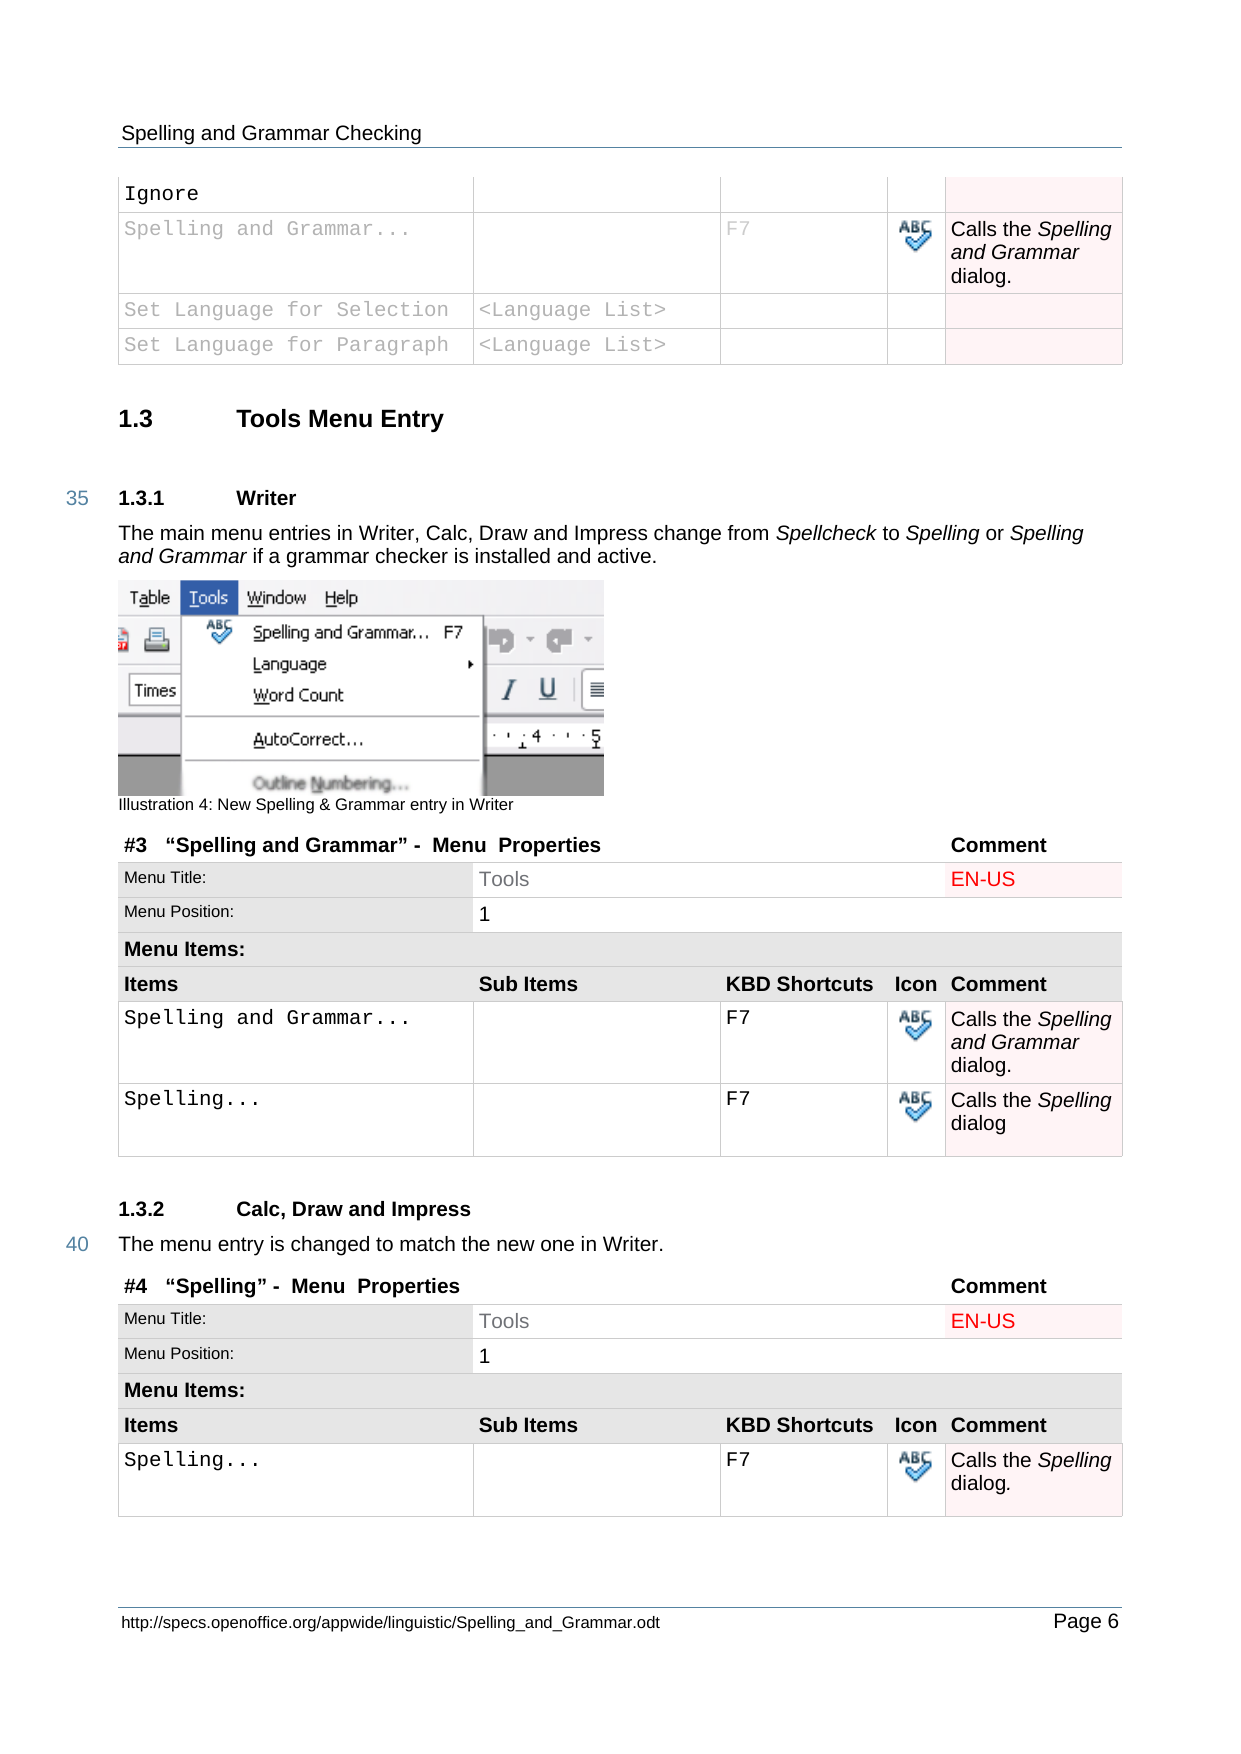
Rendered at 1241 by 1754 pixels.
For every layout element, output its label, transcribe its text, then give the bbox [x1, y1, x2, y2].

table_cell KBD Shortcuts [720, 1409, 887, 1443]
table_cell Set Language for Paragraph [119, 329, 473, 364]
table_cell Tools [473, 863, 945, 897]
table_cell <Language List> [474, 294, 720, 328]
table_cell F7 [721, 1444, 887, 1516]
picture [892, 1088, 939, 1127]
table_cell [946, 294, 1122, 328]
subtitle Calc, Draw and Impress [118, 1197, 1122, 1221]
table_cell Calls the Spelling and Grammar dialog. [946, 213, 1122, 293]
table_cell Calls the Spelling and Grammar dialog. [946, 1002, 1122, 1083]
table_cell [474, 1444, 720, 1516]
table_cell Icon [887, 967, 945, 1001]
picture [892, 1007, 939, 1046]
table_cell Sub Items [473, 967, 720, 1001]
text Illustration 4: New Spelling & Grammar entry in Writer [118, 796, 604, 814]
table_cell F7 [721, 213, 887, 293]
table_cell Spelling... [119, 1444, 473, 1516]
table_cell [888, 1002, 945, 1083]
table_cell Items [118, 1409, 473, 1443]
table_cell Calls the Spelling dialog. [946, 1444, 1122, 1516]
table_cell [888, 1084, 945, 1088]
table_cell F7 [721, 1084, 887, 1156]
table_cell [721, 329, 887, 364]
table_cell [888, 1089, 945, 1156]
table_cell Menu Position: [118, 898, 473, 932]
picture [892, 217, 939, 257]
table_cell [721, 294, 887, 328]
subtitle Tools Menu Entry [118, 405, 1122, 433]
table_cell [474, 177, 720, 212]
table_cell KBD Shortcuts [720, 967, 887, 1001]
table_cell <Language List> [474, 329, 720, 364]
table_cell [946, 177, 1122, 212]
table_cell F7 [721, 1002, 887, 1083]
table_cell [721, 177, 887, 212]
table_cell Comment [945, 967, 1122, 1001]
table_cell EN-US [945, 863, 1122, 897]
table_cell [888, 213, 945, 293]
table_cell Tools [473, 1305, 945, 1338]
picture [892, 1448, 939, 1487]
table_cell [888, 1449, 945, 1516]
table_header “Spelling” - Menu Properties [118, 1268, 945, 1303]
text The menu entry is changed to match the new one in Writer. [118, 1232, 1122, 1256]
table_header Comment [945, 827, 1122, 862]
table_cell [474, 213, 720, 293]
text The main menu entries in Writer, Calc, Draw and Impress change from Spellcheck to Spelling or Spelling and Grammar if a grammar checker is installed and active. [118, 521, 1122, 567]
picture [118, 580, 604, 796]
table_cell Menu Title: [118, 863, 473, 897]
table_cell Spelling and Grammar... [119, 213, 473, 293]
table_cell Comment [945, 1409, 1122, 1443]
table_cell [888, 329, 945, 364]
table_cell Menu Items: [118, 1374, 1122, 1408]
subtitle Writer [118, 486, 1122, 509]
table_header “Spelling and Grammar” - Menu Properties [118, 827, 945, 862]
table_cell Spelling and Grammar... [119, 1002, 473, 1083]
table_cell 1 [473, 898, 1122, 932]
table_cell Set Language for Selection [119, 294, 473, 328]
table_cell Items [118, 967, 473, 1001]
table_header Comment [945, 1268, 1122, 1303]
table_cell [888, 294, 945, 328]
table_cell Ignore [119, 177, 473, 212]
table_cell Sub Items [473, 1409, 720, 1443]
table_cell Icon [887, 1409, 945, 1443]
table_cell Calls the Spelling dialog [946, 1084, 1122, 1156]
table_cell [474, 1084, 720, 1156]
table_cell 1 [473, 1339, 1122, 1373]
table_cell Menu Position: [118, 1339, 473, 1373]
table_cell Menu Items: [118, 933, 1122, 966]
table_cell [888, 177, 945, 212]
table_cell EN-US [945, 1305, 1122, 1338]
table_cell Menu Title: [118, 1305, 473, 1338]
table_cell Spelling... [119, 1084, 473, 1156]
table_cell [474, 1002, 720, 1083]
table_cell [888, 1444, 945, 1448]
table_cell [946, 329, 1122, 364]
